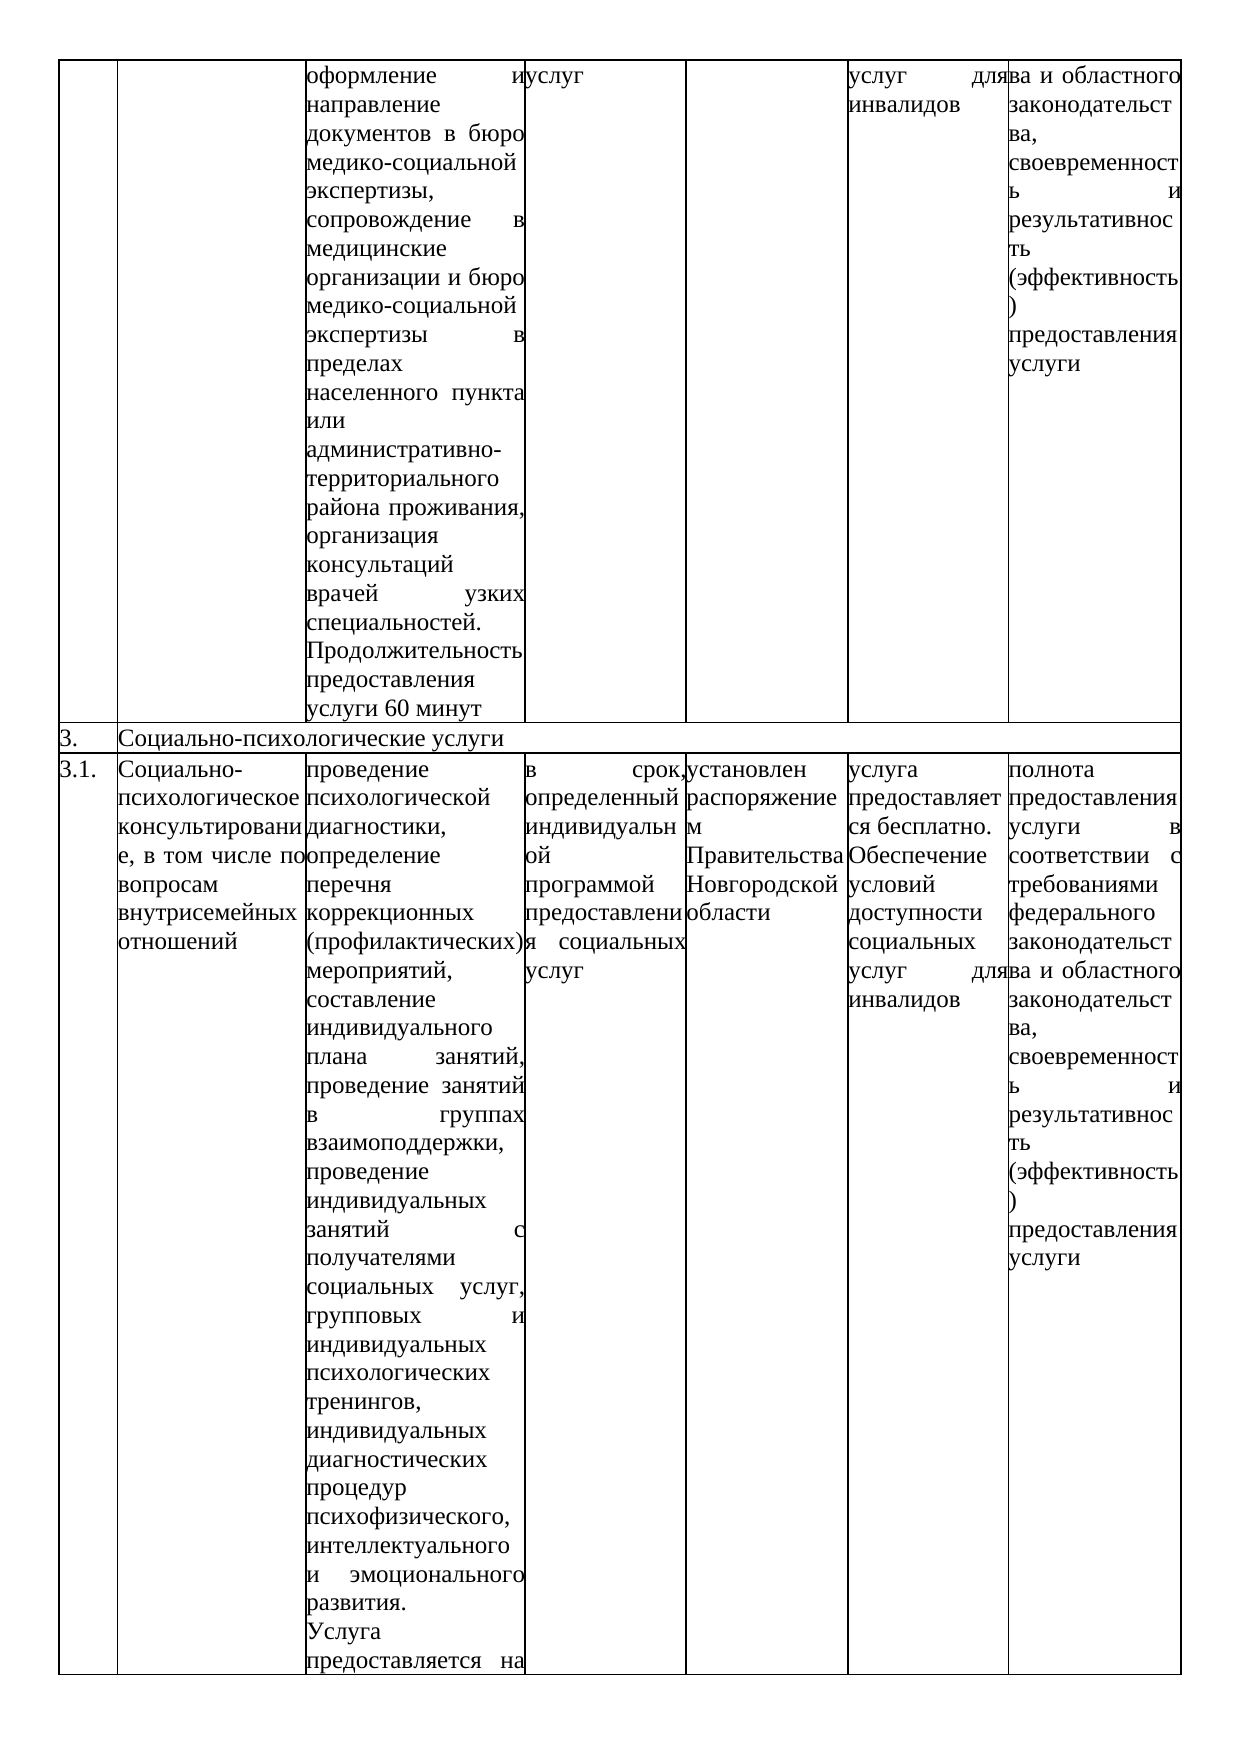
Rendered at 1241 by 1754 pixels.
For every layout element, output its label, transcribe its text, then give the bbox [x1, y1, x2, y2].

table_cell услуга предоставляется бесплатно. Обеспечение условий доступности социальных услуг для инвалидов [849, 754, 1008, 1674]
table_cell в срок, определенный индивидуальной программой предоставления социальных услуг [526, 754, 685, 1674]
table_cell оформление и направление документов в бюро медико-социальной экспертизы, сопровождение в медицинские организации и бюро медико-социальной экспертизы в пределах населенного пункта или административно-территориального района проживания, организация консультаций врачей узких специальностей. Продолжительность предоставления услуги 60 минут [307, 61, 524, 722]
table_cell 3.1. [60, 754, 117, 1674]
table_cell [60, 61, 117, 722]
table_cell [687, 61, 847, 722]
table_cell Социально-психологическое консультирование, в том числе по вопросам внутрисемейных отношений [118, 754, 305, 1674]
table_cell проведение психологической диагностики, определение перечня коррекционных (профилактических) мероприятий, составление индивидуального плана занятий, проведение занятий в группах взаимоподдержки, проведение индивидуальных занятий с получателями социальных услуг, групповых и индивидуальных психологических тренингов, индивидуальных диагностических процедур психофизического, интеллектуального и эмоционального развития. Услуга предоставляется на [307, 754, 524, 1674]
table_cell 3. [60, 723, 117, 752]
table_cell услуг для инвалидов [849, 61, 1008, 722]
table_cell установлен распоряжением Правительства Новгородской области [687, 754, 847, 1674]
table_cell Социально-психологические услуги [118, 723, 1180, 752]
table_cell [118, 61, 305, 722]
table_cell полнота предоставления услуги в соответствии с требованиями федерального законодательства и областного законодательства, своевременность и результативность (эффективность) предоставления услуги [1009, 754, 1180, 1674]
table_cell ва и областного законодательства, своевременность и результативность (эффективность) предоставления услуги [1009, 61, 1180, 722]
table_cell услуг [526, 61, 685, 722]
